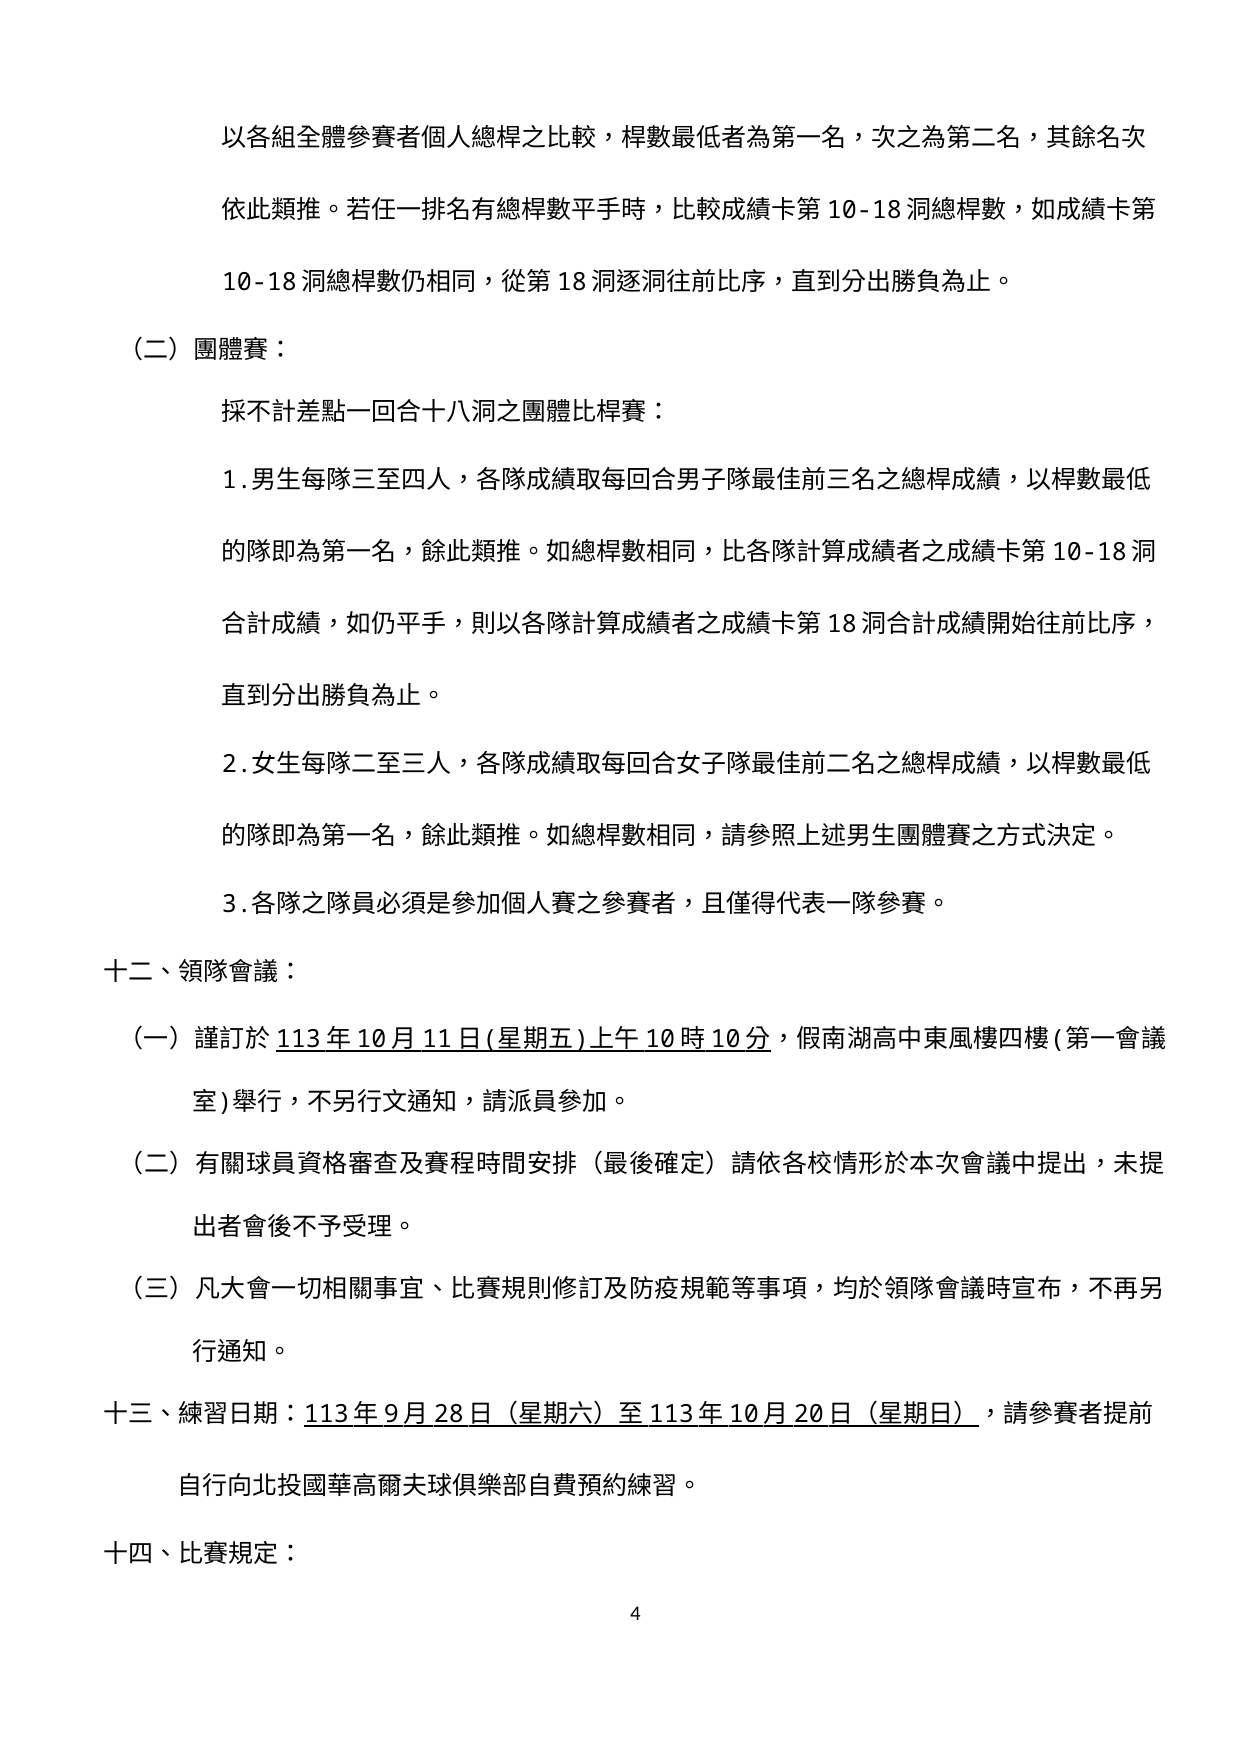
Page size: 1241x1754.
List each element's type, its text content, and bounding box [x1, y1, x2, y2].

subtitle 3.各隊之隊員必須是參加個人賽之參賽者，且僅得代表一隊參賽。 [222, 859, 1167, 922]
subtitle 1.男生每隊三至四人，各隊成績取每回合男子隊最佳前三名之總桿成績，以桿數最低的隊即為第一名，餘此類推。如總桿數相同，比各隊計算成績者之成績卡第10-18洞合計成績，如仍平手，則以各隊計算成績者之成績卡第18洞合計成績開始往前比序，直到分出勝負為止。 [222, 436, 1167, 714]
subtitle 十三、練習日期：113年9月28日（星期六）至113年10月20日（星期日），請參賽者提前自行向北投國華高爾夫球俱樂部自費預約練習。 [103, 1370, 1167, 1505]
subtitle 採不計差點一回合十八洞之團體比桿賽： [222, 368, 1167, 431]
subtitle 2.女生每隊二至三人，各隊成績取每回合女子隊最佳前二名之總桿成績，以桿數最低的隊即為第一名，餘此類推。如總桿數相同，請參照上述男生團體賽之方式決定。 [222, 720, 1167, 854]
subtitle 十四、比賽規定： [103, 1510, 1167, 1573]
subtitle 以各組全體參賽者個人總桿之比較，桿數最低者為第一名，次之為第二名，其餘名次依此類推。若任一排名有總桿數平手時，比較成績卡第10-18洞總桿數，如成績卡第 10-18洞總桿數仍相同，從第18洞逐洞往前比序，直到分出勝負為止。 [222, 94, 1167, 300]
subtitle 十二、領隊會議： [103, 927, 1167, 990]
subtitle （二）團體賽： [118, 306, 1167, 368]
subtitle （三）凡大會一切相關事宜、比賽規則修訂及防疫規範等事項，均於領隊會議時宣布，不再另行通知。 [118, 1245, 1167, 1370]
subtitle （一）謹訂於113年10月11日(星期五)上午10時10分，假南湖高中東風樓四樓(第一會議室)舉行，不另行文通知，請派員參加。 [118, 995, 1167, 1120]
subtitle （二）有關球員資格審查及賽程時間安排（最後確定）請依各校情形於本次會議中提出，未提出者會後不予受理。 [118, 1120, 1167, 1245]
